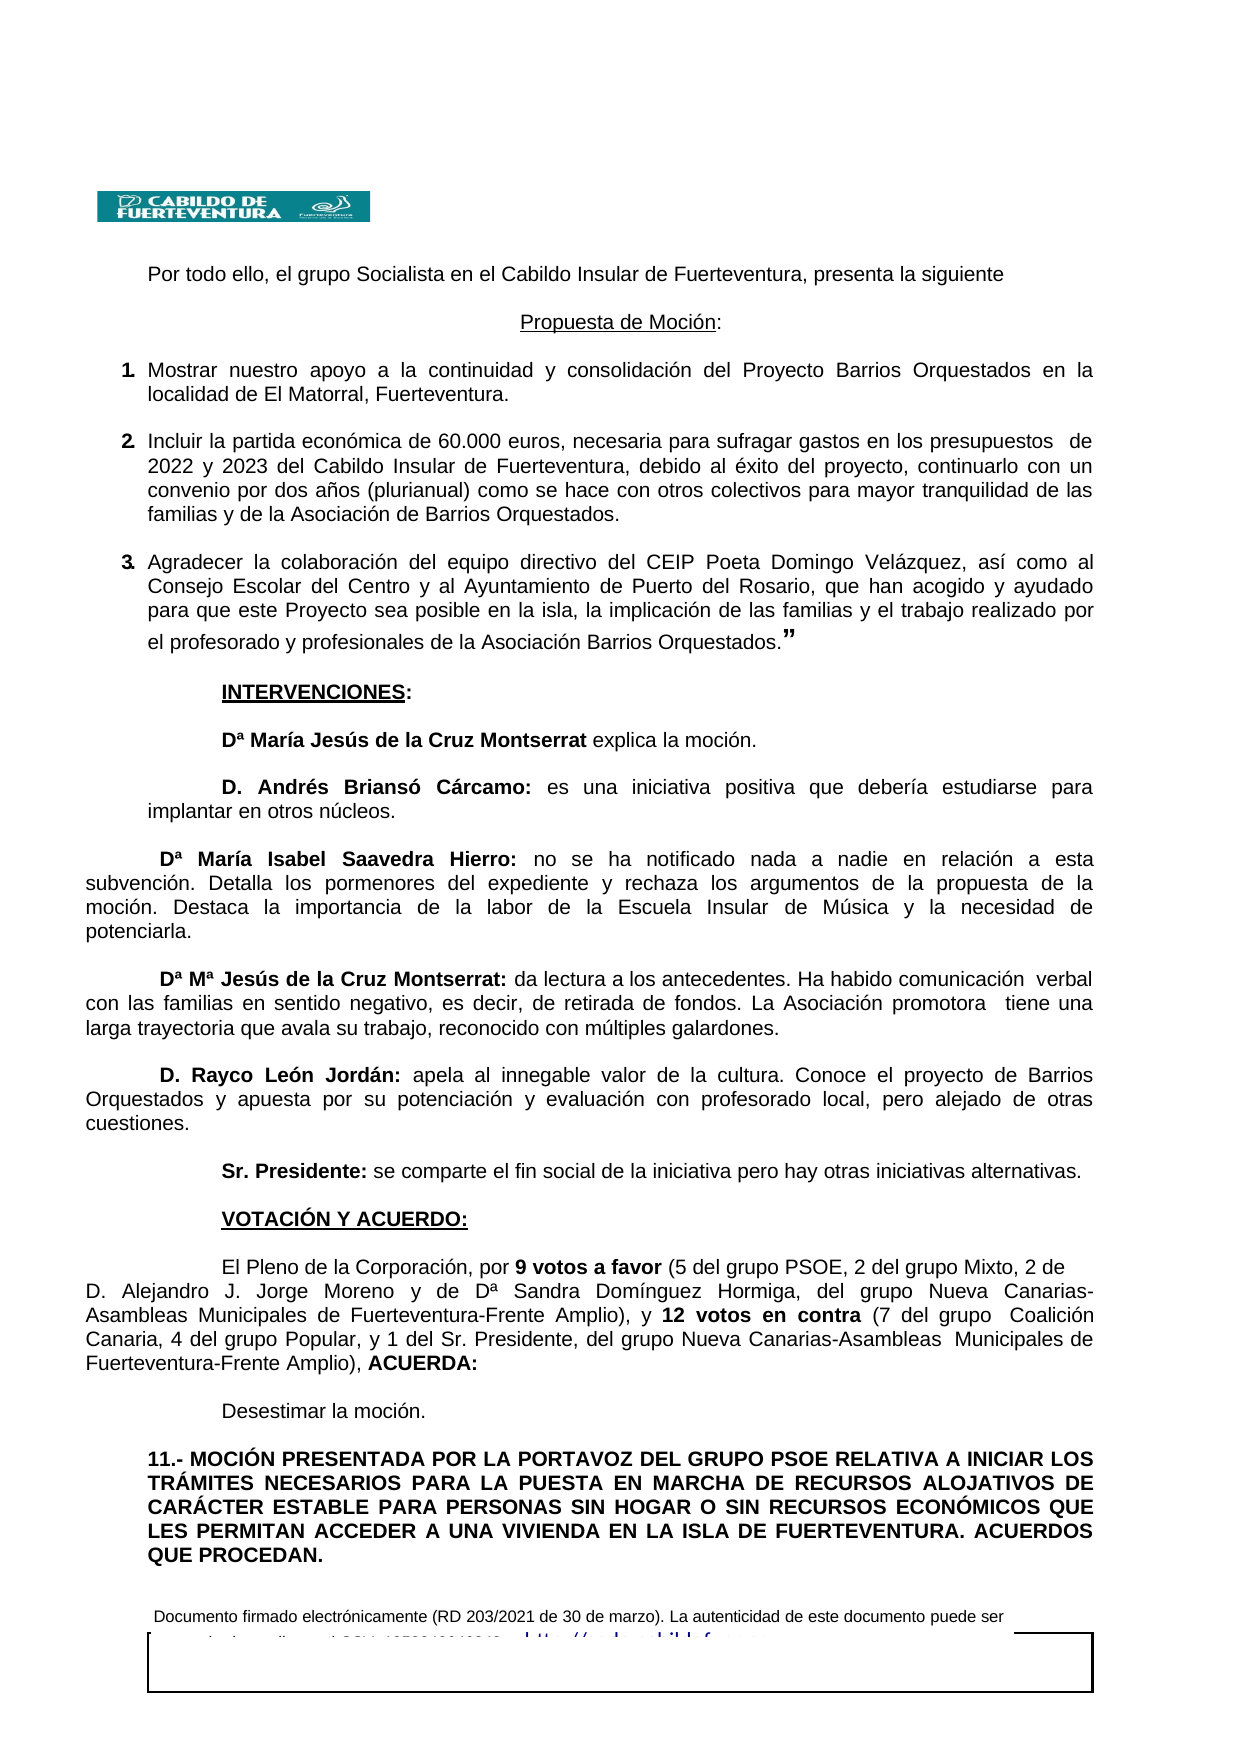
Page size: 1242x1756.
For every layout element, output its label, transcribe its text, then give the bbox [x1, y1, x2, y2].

text El Pleno de la Corporación, por 9 votos a favor (5 del grupo PSOE, 2 del grupo Mixto, 2 de [221, 1254, 1106, 1278]
subtitle VOTACIÓN Y ACUERDO: [221, 1207, 1106, 1231]
picture [97, 191, 371, 222]
text D. Alejandro J. Jorge Moreno y de Dª Sandra Domínguez Hormiga, del grupo Nueva Canarias- Asambleas Municipales de Fuerteventura-Frente Amplio), y 12 votos en contra (7 del grupo Coalición Canaria, 4 del grupo Popular, y 1 del Sr. Presidente, del grupo Nueva Canarias-Asambleas Municipales de Fuerteventura-Frente Amplio), ACUERDA: [85, 1279, 1094, 1375]
text D. Andrés Briansó Cárcamo: es una iniciativa positiva que debería estudiarse para implantar en otros núcleos. [147, 775, 1093, 823]
text Por todo ello, el grupo Socialista en el Cabildo Insular de Fuerteventura, presenta la siguiente [147, 261, 1106, 285]
list Agradecer la colaboración del equipo directivo del CEIP Poeta Domingo Velázquez, así como al Consejo Escolar del Centro y al Ayuntamiento de Puerto del Rosario, que han acogido y ayudado para que este Proyecto sea posible en la isla, la implicación de las familias y el trabajo realizado por el profesorado y profesionales de la Asociación Barrios Orquestados.” [121, 550, 1094, 656]
text Dª María Jesús de la Cruz Montserrat explica la moción. [221, 727, 1106, 751]
text Dª María Isabel Saavedra Hierro: no se ha notificado nada a nadie en relación a esta subvención. Detalla los pormenores del expediente y rechaza los argumentos de la propuesta de la moción. Destaca la importancia de la labor de la Escuela Insular de Música y la necesidad de potenciarla. [85, 847, 1094, 943]
text Propuesta de Moción: [207, 309, 1034, 333]
text Dª Mª Jesús de la Cruz Montserrat: da lectura a los antecedentes. Ha habido comunicación verbal con las familias en sentido negativo, es decir, de retirada de fondos. La Asociación promotora tiene una larga trayectoria que avala su trabajo, reconocido con múltiples galardones. [85, 967, 1094, 1039]
text Sr. Presidente: se comparte el fin social de la iniciativa pero hay otras iniciativas alternativas. [221, 1158, 1106, 1182]
text D. Rayco León Jordán: apela al innegable valor de la cultura. Conoce el proyecto de Barrios Orquestados y apuesta por su potenciación y evaluación con profesorado local, pero alejado de otras cuestiones. [85, 1063, 1094, 1135]
subtitle 11.- MOCIÓN PRESENTADA POR LA PORTAVOZ DEL GRUPO PSOE RELATIVA A INICIAR LOS TRÁMITES NECESARIOS PARA LA PUESTA EN MARCHA DE RECURSOS ALOJATIVOS DE CARÁCTER ESTABLE PARA PERSONAS SIN HOGAR O SIN RECURSOS ECONÓMICOS QUE LES PERMITAN ACCEDER A UNA VIVIENDA EN LA ISLA DE FUERTEVENTURA. ACUERDOS QUE PROCEDAN. [147, 1446, 1094, 1567]
list Incluir la partida económica de 60.000 euros, necesaria para sufragar gastos en los presupuestos de 2022 y 2023 del Cabildo Insular de Fuerteventura, debido al éxito del proyecto, continuarlo con un convenio por dos años (plurianual) como se hace con otros colectivos para mayor tranquilidad de las familias y de la Asociación de Barrios Orquestados. [121, 429, 1093, 526]
text Desestimar la moción. [221, 1399, 1106, 1423]
subtitle INTERVENCIONES: [221, 679, 1106, 703]
list Mostrar nuestro apoyo a la continuidad y consolidación del Proyecto Barrios Orquestados en la localidad de El Matorral, Fuerteventura. [121, 357, 1093, 406]
